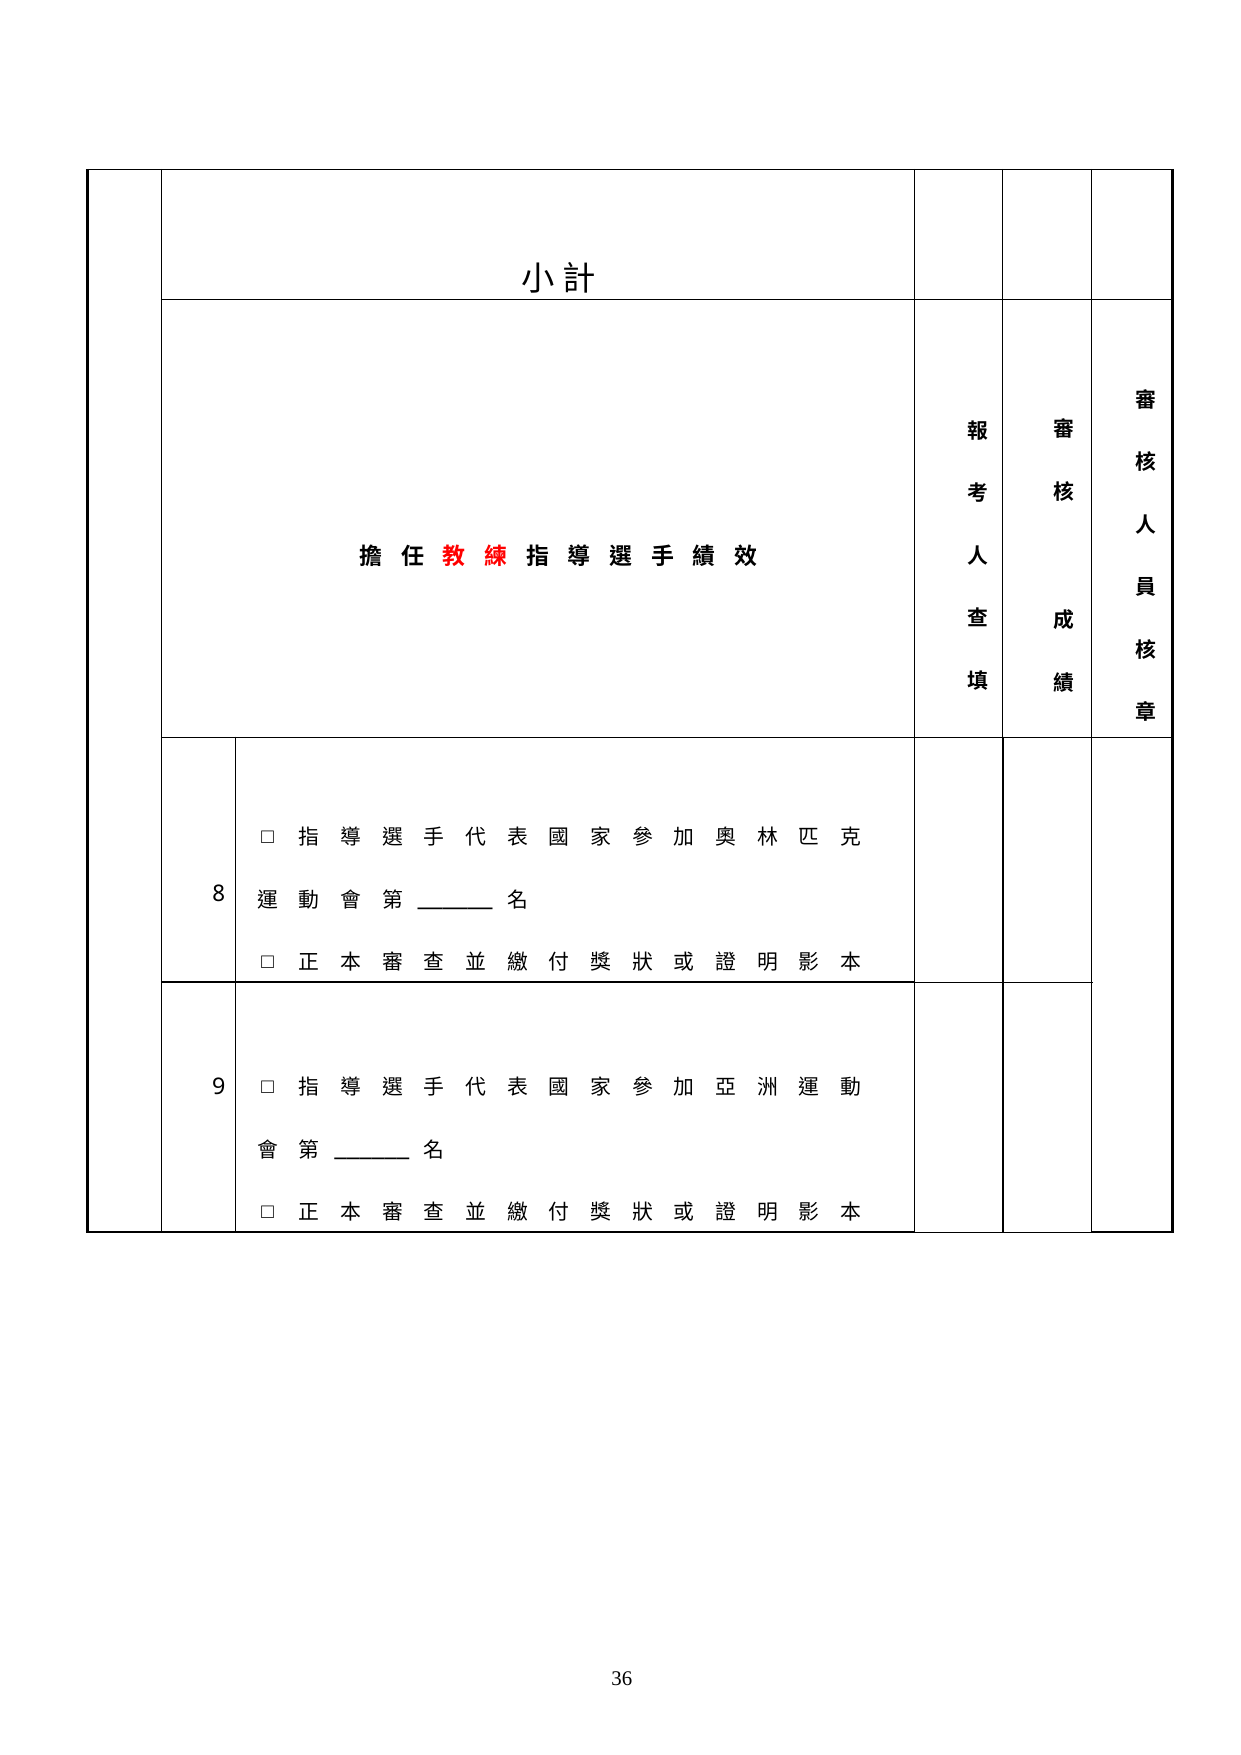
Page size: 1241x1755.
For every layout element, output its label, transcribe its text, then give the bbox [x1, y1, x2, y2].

table_cell [915, 983, 1002, 1231]
table_cell □指導選手代表國家參加奧林匹克運動會第______名 □正本審查並繳付獎狀或證明影本 [236, 738, 914, 981]
table_cell □指導選手代表國家參加亞洲運動會第______名 □正本審查並繳付獎狀或證明影本 [236, 983, 914, 1231]
table_cell 8 [162, 738, 235, 981]
table_cell [1004, 983, 1091, 1231]
table_cell [1004, 738, 1091, 981]
table_cell [1092, 738, 1171, 1231]
table_cell [915, 738, 1002, 981]
table_cell 審核 成績 [1003, 300, 1091, 737]
table_cell 擔任教練指導選手績效 [162, 300, 914, 737]
table_cell 小計 [162, 170, 914, 299]
table_cell [1092, 170, 1171, 299]
table_cell 審核人員核章 [1092, 300, 1171, 737]
table_cell [89, 170, 161, 1231]
table_cell [1003, 170, 1091, 299]
table_cell 9 [162, 983, 235, 1231]
table_cell [915, 170, 1002, 299]
table_cell 報考人查填 [915, 300, 1002, 737]
